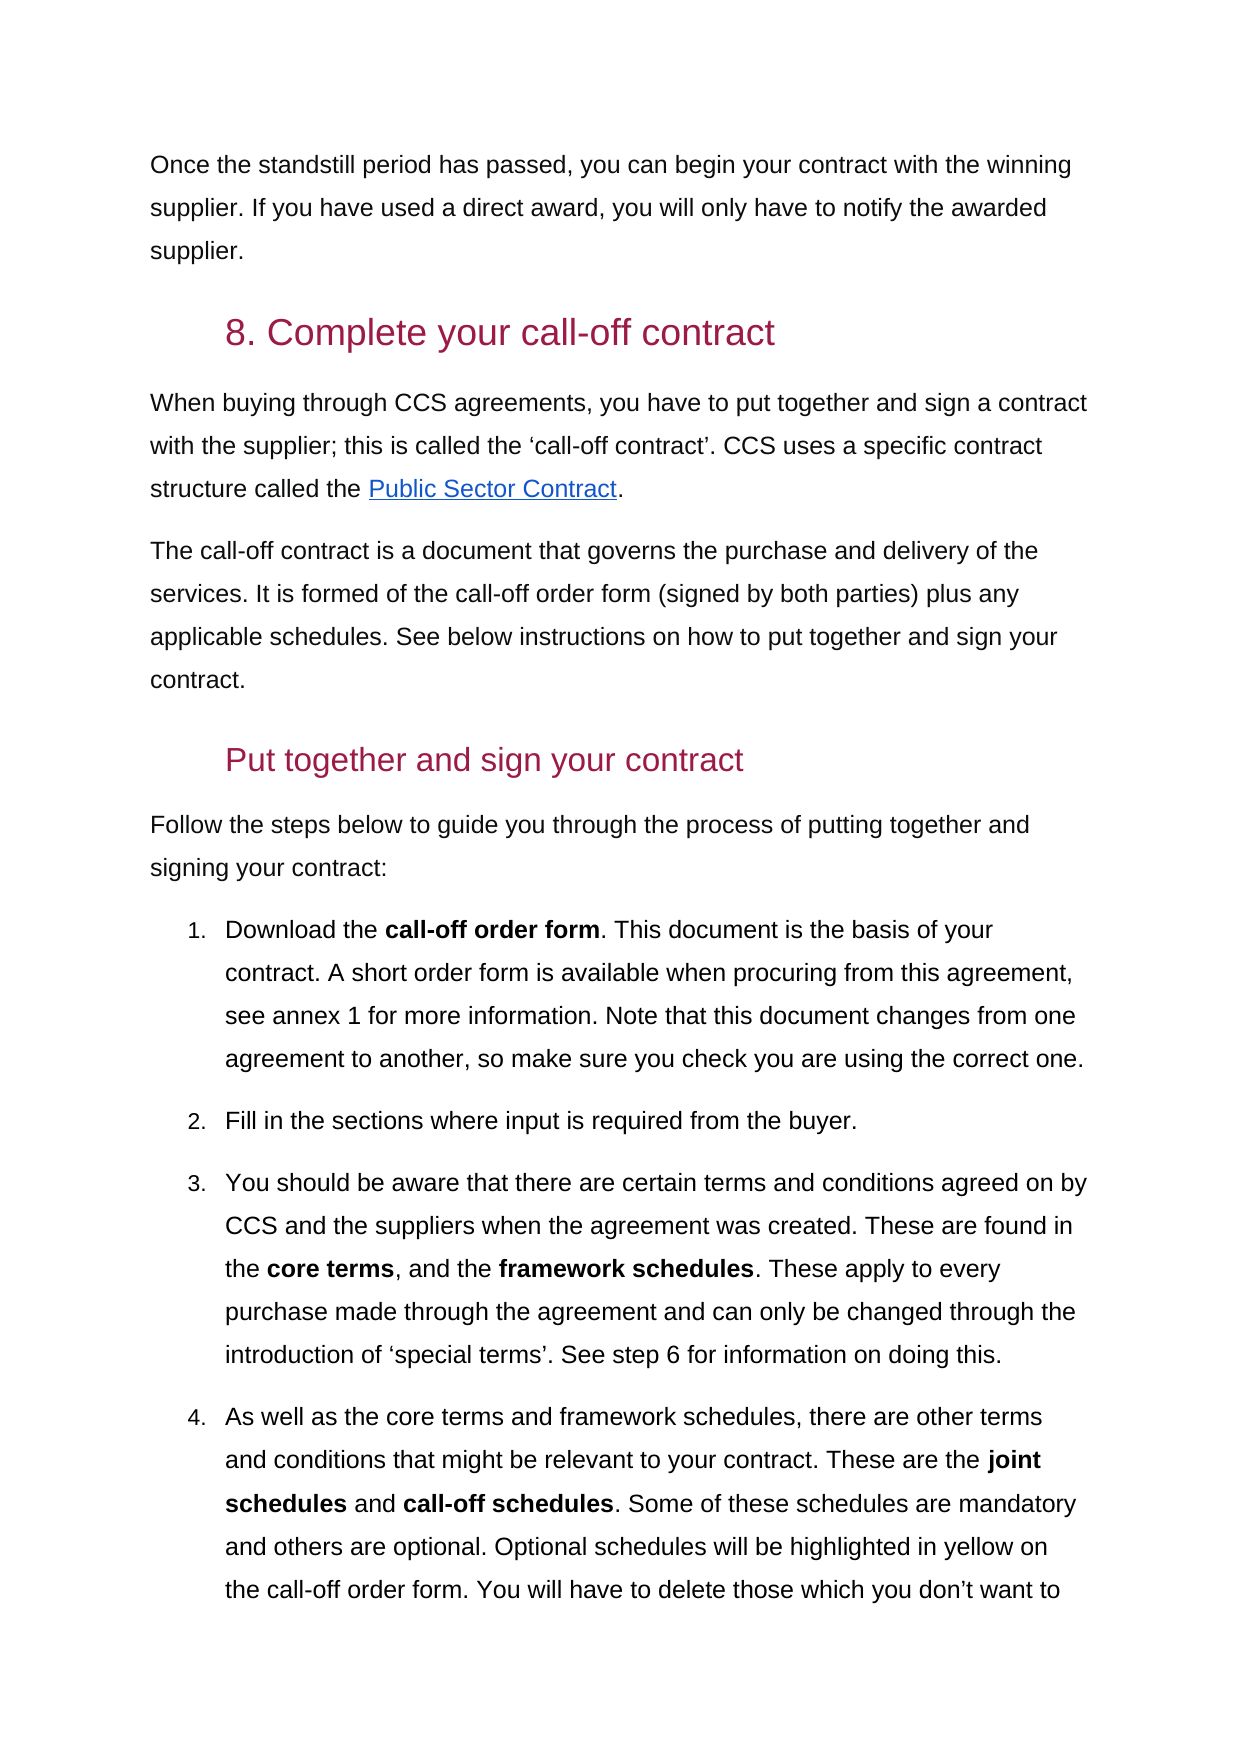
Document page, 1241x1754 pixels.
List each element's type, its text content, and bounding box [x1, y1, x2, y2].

list As well as the core terms and framework schedules, there are other terms and conditions that might be relevant to your contract. These are the joint schedules and call-off schedules. Some of these schedules are mandatory and others are optional. Optional schedules will be highlighted in yellow on the call-off order form. You will have to delete those which you don’t want to [187, 1402, 1090, 1603]
text Follow the steps below to guide you through the process of putting together and signing your contract: [150, 810, 1090, 882]
list You should be aware that there are certain terms and conditions agreed on by CCS and the suppliers when the agreement was created. These are found in the core terms, and the framework schedules. These apply to every purchase made through the agreement and can only be changed through the introduction of ‘special terms’. See step 6 for information on doing this. [187, 1168, 1090, 1369]
subtitle Put together and sign your contract [150, 740, 1090, 778]
text Once the standstill period has passed, you can begin your contract with the winning supplier. If you have used a direct award, you will only have to notify the awarded supplier. [150, 150, 1090, 265]
list Fill in the sections where input is required from the buyer. [187, 1106, 1090, 1135]
text The call-off contract is a document that governs the purchase and delivery of the services. It is formed of the call-off order form (signed by both parties) plus any applicable schedules. See below instructions on how to put together and sign your contract. [150, 536, 1090, 694]
text When buying through CCS agreements, you have to put together and sign a contract with the supplier; this is called the ‘call-off contract’. CCS uses a specific contract structure called the Public Sector Contract. [150, 388, 1090, 503]
list Download the call-off order form. This document is the basis of your contract. A short order form is available when procuring from this agreement, see annex 1 for more information. Note that this document changes from one agreement to another, so make sure you check you are using the correct one. [187, 915, 1090, 1073]
subtitle 8. Complete your call-off contract [150, 311, 1090, 354]
